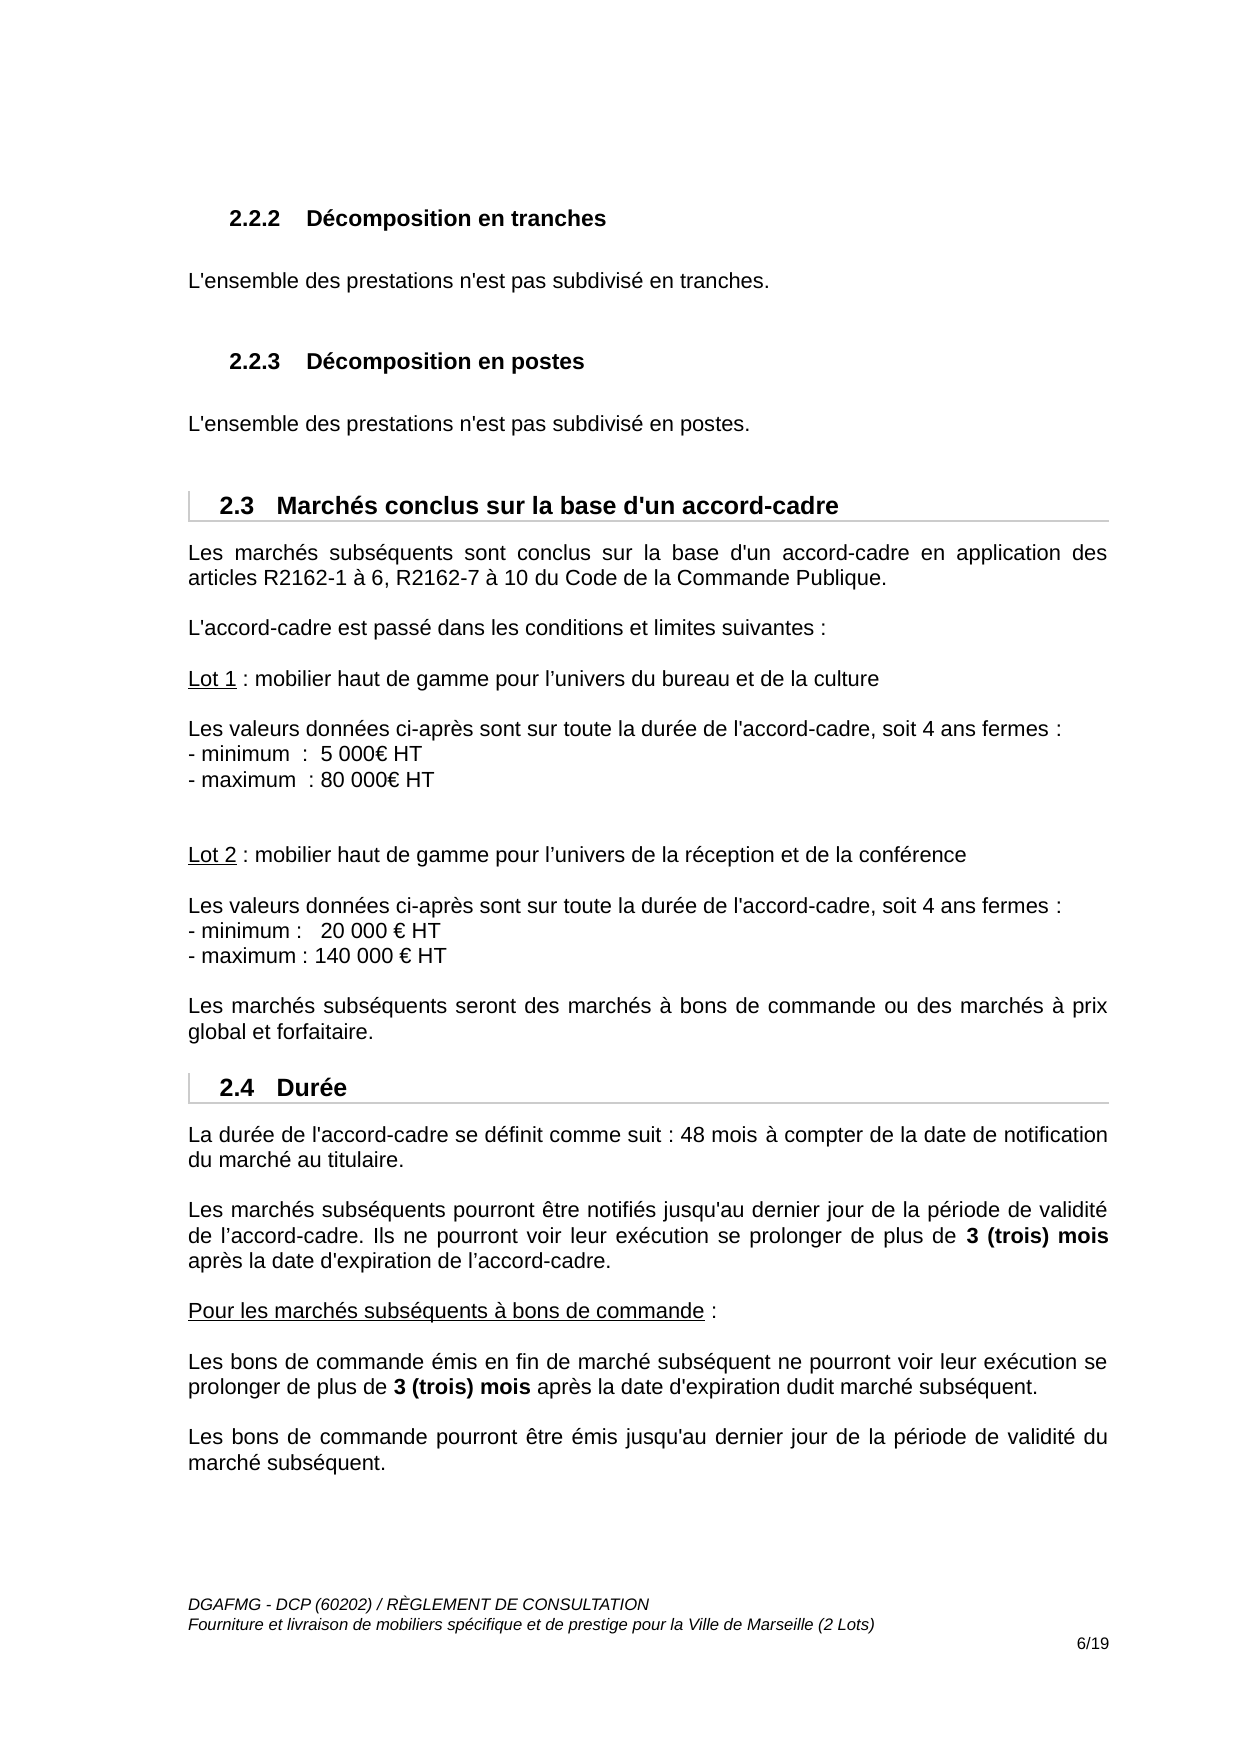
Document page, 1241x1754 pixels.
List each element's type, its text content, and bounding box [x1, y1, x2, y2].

text L'ensemble des prestations n'est pas subdivisé en tranches. [188, 268, 1109, 293]
text - minimum : 20 000 € HT [188, 918, 1109, 943]
text - maximum : 80 000€ HT [188, 766, 1109, 792]
text Lot 1 : mobilier haut de gamme pour l’univers du bureau et de la culture [188, 666, 1109, 691]
subtitle Décomposition en postes [188, 348, 1109, 374]
text Les bons de commande pourront être émis jusqu'au dernier jour de la période de validité du marché subséquent. [188, 1424, 1109, 1475]
text La durée de l'accord-cadre se définit comme suit : 48 mois à compter de la date de notification du marché au titulaire. [188, 1122, 1109, 1172]
text L'ensemble des prestations n'est pas subdivisé en postes. [188, 411, 1109, 436]
subtitle Décomposition en tranches [188, 204, 1109, 231]
text Les valeurs données ci-après sont sur toute la durée de l'accord-cadre, soit 4 ans fermes : [188, 892, 1109, 918]
text Les bons de commande émis en fin de marché subséquent ne pourront voir leur exécution se prolonger de plus de 3 (trois) mois après la date d'expiration dudit marché subséquent. [188, 1349, 1109, 1399]
text Les marchés subséquents sont conclus sur la base d'un accord-cadre en application des articles R2162-1 à 6, R2162-7 à 10 du Code de la Commande Publique. [188, 539, 1109, 590]
text - maximum : 140 000 € HT [188, 943, 1109, 968]
text Pour les marchés subséquents à bons de commande : [188, 1298, 1109, 1323]
text Lot 2 : mobilier haut de gamme pour l’univers de la réception et de la conférence [188, 842, 1109, 867]
text - minimum : 5 000€ HT [188, 741, 1109, 766]
subtitle Marchés conclus sur la base d'un accord-cadre [190, 491, 1109, 520]
text Les marchés subséquents seront des marchés à bons de commande ou des marchés à prix global et forfaitaire. [188, 993, 1109, 1044]
text Les marchés subséquents pourront être notifiés jusqu'au dernier jour de la période de validité de l’accord-cadre. Ils ne pourront voir leur exécution se prolonger de plus de 3 (trois) mois après la date d'expiration de l’accord-cadre. [188, 1197, 1109, 1273]
text Les valeurs données ci-après sont sur toute la durée de l'accord-cadre, soit 4 ans fermes : [188, 716, 1109, 741]
text L'accord-cadre est passé dans les conditions et limites suivantes : [188, 615, 1109, 640]
subtitle Durée [190, 1073, 1109, 1102]
